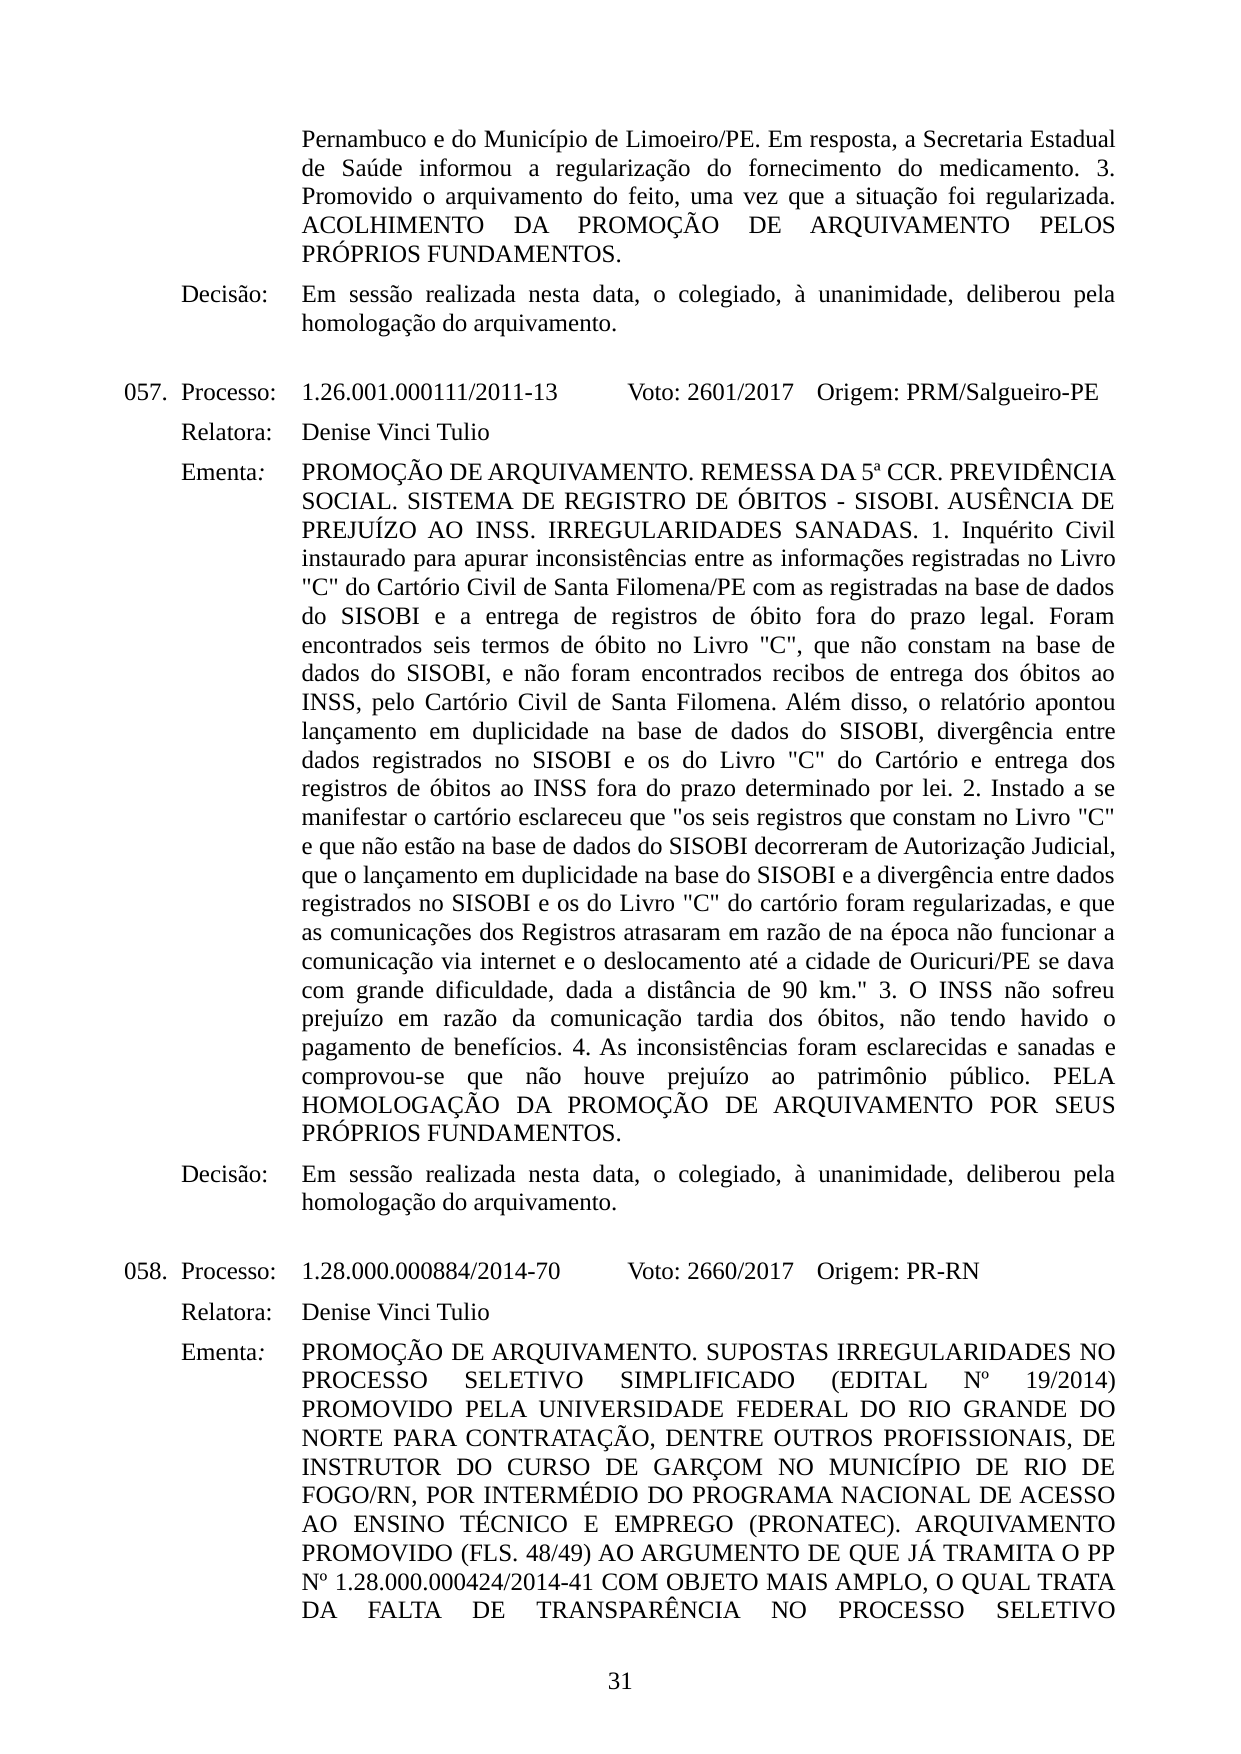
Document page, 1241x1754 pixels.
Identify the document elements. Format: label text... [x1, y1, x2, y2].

table_header Processo: [175, 371, 296, 411]
table_cell Relatora: [175, 411, 296, 451]
table_cell Em sessão realizada nesta data, o colegiado, à unanimidade, deliberou pela homologação do arquivamento. [296, 1153, 1122, 1222]
table_header Origem: PR-RN [811, 1251, 1122, 1291]
table_header 057. [118, 371, 175, 411]
table_cell Denise Vinci Tulio [296, 411, 1122, 451]
table_header 1.28.000.000884/2014-70 [296, 1251, 621, 1291]
table_cell PROMOÇÃO DE ARQUIVAMENTO. SUPOSTAS IRREGULARIDADES NO PROCESSO SELETIVO SIMPLIFICADO (EDITAL Nº 19/2014) PROMOVIDO PELA UNIVERSIDADE FEDERAL DO RIO GRANDE DO NORTE PARA CONTRATAÇÃO, DENTRE OUTROS PROFISSIONAIS, DE INSTRUTOR DO CURSO DE GARÇOM NO MUNICÍPIO DE RIO DE FOGO/RN, POR INTERMÉDIO DO PROGRAMA NACIONAL DE ACESSO AO ENSINO TÉCNICO E EMPREGO (PRONATEC). ARQUIVAMENTO PROMOVIDO (FLS. 48/49) AO ARGUMENTO DE QUE JÁ TRAMITA O PP Nº 1.28.000.000424/2014-41 COM OBJETO MAIS AMPLO, O QUAL TRATA DA FALTA DE TRANSPARÊNCIA NO PROCESSO SELETIVO [296, 1331, 1122, 1630]
table_header Processo: [175, 1251, 296, 1291]
table_cell Denise Vinci Tulio [296, 1291, 1122, 1331]
table_header 1.26.001.000111/2011-13 [296, 371, 621, 411]
table_cell Pernambuco e do Município de Limoeiro/PE. Em resposta, a Secretaria Estadual de Saúde informou a regularização do fornecimento do medicamento. 3. Promovido o arquivamento do feito, uma vez que a situação foi regularizada. ACOLHIMENTO DA PROMOÇÃO DE ARQUIVAMENTO PELOS PRÓPRIOS FUNDAMENTOS. [296, 118, 1122, 273]
table_cell Relatora: [175, 1291, 296, 1331]
table_cell Em sessão realizada nesta data, o colegiado, à unanimidade, deliberou pela homologação do arquivamento. [296, 273, 1122, 342]
table_header Origem: PRM/Salgueiro-PE [811, 371, 1122, 411]
table_cell Ementa: [175, 1331, 296, 1630]
table_cell [118, 411, 175, 451]
table_cell [118, 1331, 175, 1630]
table_cell Decisão: [175, 1153, 296, 1222]
table_cell [118, 118, 175, 273]
table_cell Ementa: [175, 451, 296, 1153]
table_cell Decisão: [175, 273, 296, 342]
table_cell [118, 1291, 175, 1331]
table_header Voto: 2660/2017 [621, 1251, 811, 1291]
table_cell [118, 273, 175, 342]
table_cell [175, 118, 296, 273]
table_cell PROMOÇÃO DE ARQUIVAMENTO. REMESSA DA 5ª CCR. PREVIDÊNCIA SOCIAL. SISTEMA DE REGISTRO DE ÓBITOS - SISOBI. AUSÊNCIA DE PREJUÍZO AO INSS. IRREGULARIDADES SANADAS. 1. Inquérito Civil instaurado para apurar inconsistências entre as informações registradas no Livro "C" do Cartório Civil de Santa Filomena/PE com as registradas na base de dados do SISOBI e a entrega de registros de óbito fora do prazo legal. Foram encontrados seis termos de óbito no Livro "C", que não constam na base de dados do SISOBI, e não foram encontrados recibos de entrega dos óbitos ao INSS, pelo Cartório Civil de Santa Filomena. Além disso, o relatório apontou lançamento em duplicidade na base de dados do SISOBI, divergência entre dados registrados no SISOBI e os do Livro "C" do Cartório e entrega dos registros de óbitos ao INSS fora do prazo determinado por lei. 2. Instado a se manifestar o cartório esclareceu que "os seis registros que constam no Livro "C" e que não estão na base de dados do SISOBI decorreram de Autorização Judicial, que o lançamento em duplicidade na base do SISOBI e a divergência entre dados registrados no SISOBI e os do Livro "C" do cartório foram regularizadas, e que as comunicações dos Registros atrasaram em razão de na época não funcionar a comunicação via internet e o deslocamento até a cidade de Ouricuri/PE se dava com grande dificuldade, dada a distância de 90 km." 3. O INSS não sofreu prejuízo em razão da comunicação tardia dos óbitos, não tendo havido o pagamento de benefícios. 4. As inconsistências foram esclarecidas e sanadas e comprovou-se que não houve prejuízo ao patrimônio público. PELA HOMOLOGAÇÃO DA PROMOÇÃO DE ARQUIVAMENTO POR SEUS PRÓPRIOS FUNDAMENTOS. [296, 451, 1122, 1153]
table_header Voto: 2601/2017 [621, 371, 811, 411]
table_cell [118, 1153, 175, 1222]
table_cell [118, 451, 175, 1153]
table_header 058. [118, 1251, 175, 1291]
